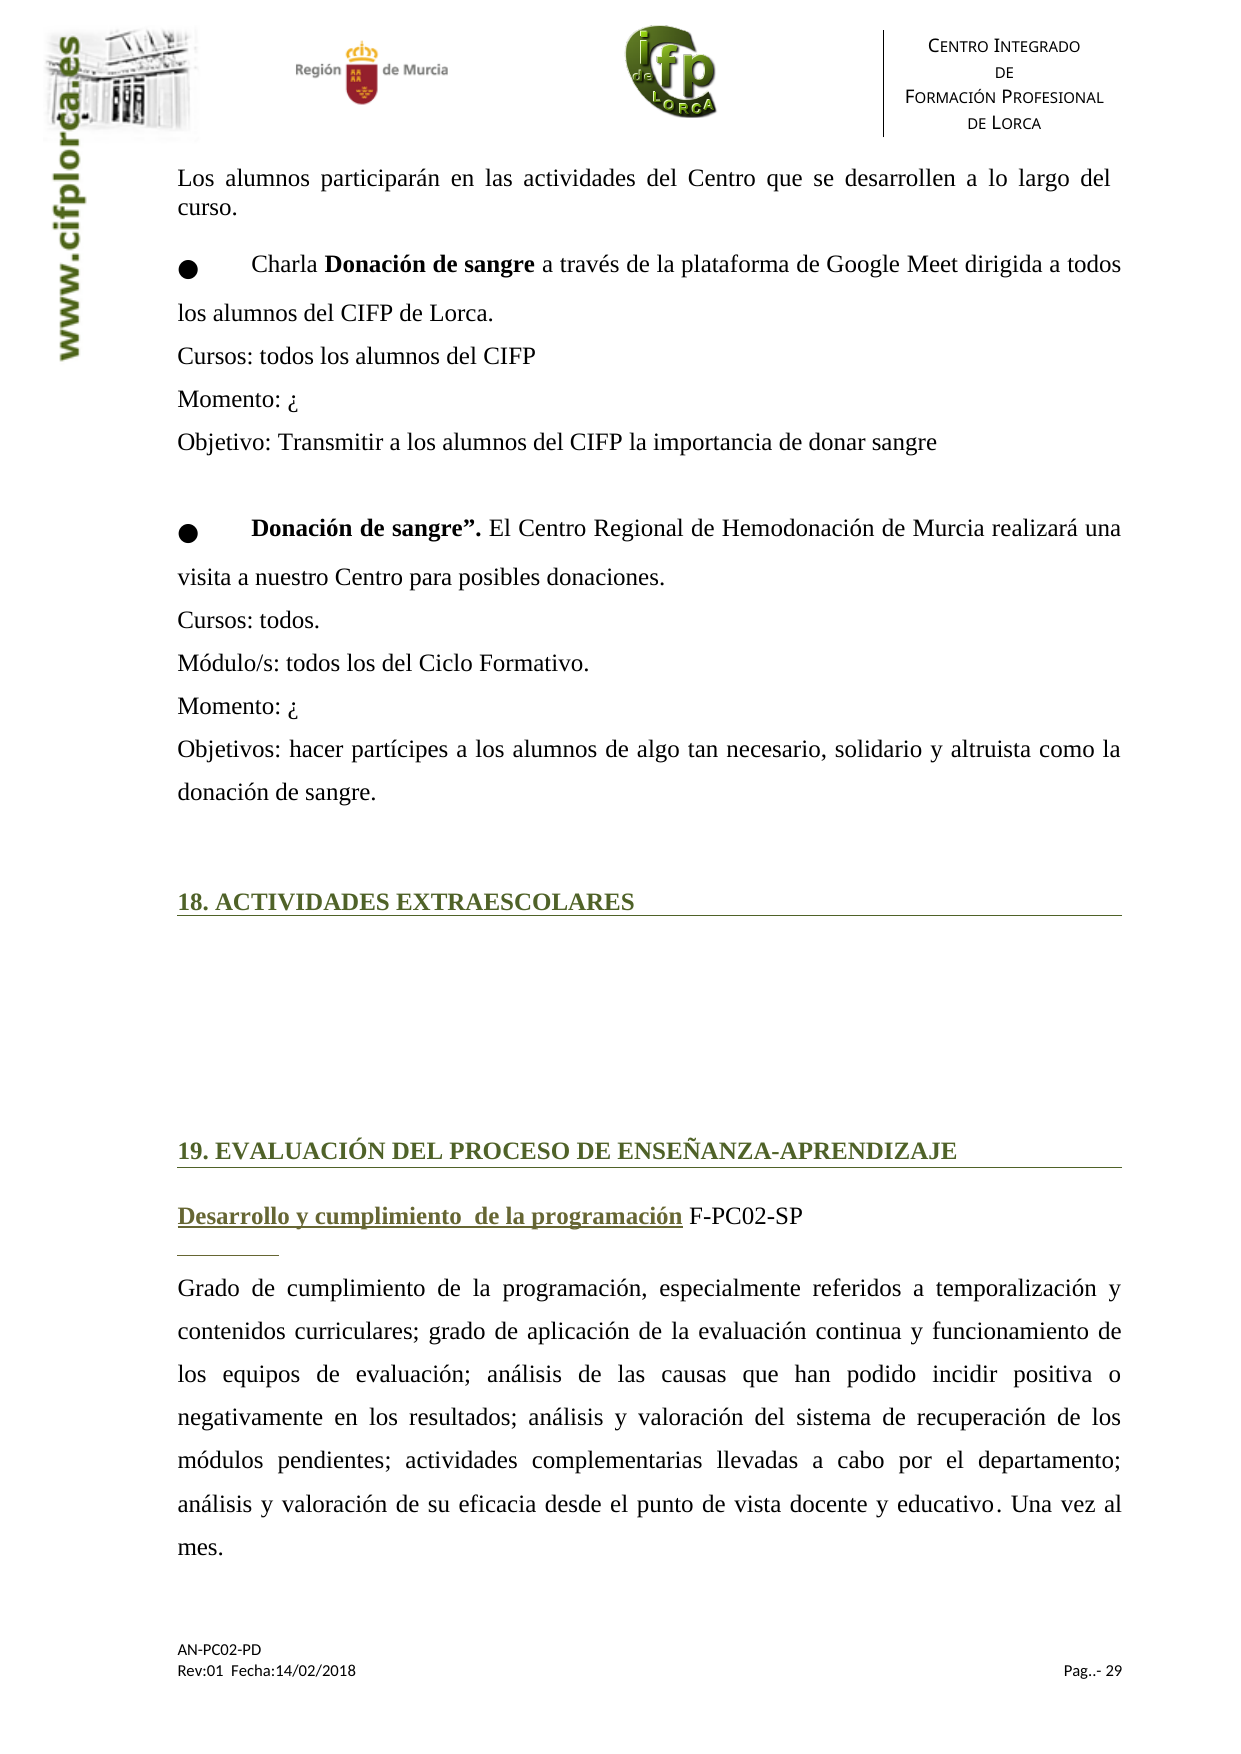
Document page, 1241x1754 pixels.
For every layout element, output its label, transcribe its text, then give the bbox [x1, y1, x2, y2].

text Objetivo: Transmitir a los alumnos del CIFP la importancia de donar sangre [177, 427, 1122, 456]
text Cursos: todos los alumnos del CIFP [202, 341, 1122, 369]
text Cursos: todos. [177, 605, 1122, 634]
subtitle Donación de sangre”. El Centro Regional de Hemodonación de Murcia realizará una visita a nuestro Centro para posibles donaciones. [177, 513, 1122, 591]
text Grado de cumplimiento de la programación, especialmente referidos a temporalización y contenidos curriculares; grado de aplicación de la evaluación continua y funcionamiento de los equipos de evaluación; análisis de las causas que han podido incidir positiva o negativamente en los resultados; análisis y valoración del sistema de recuperación de los módulos pendientes; actividades complementarias llevadas a cabo por el departamento; análisis y valoración de su eficacia desde el punto de vista docente y educativo. Una vez al mes. [177, 1273, 1122, 1561]
text 18. ACTIVIDADES EXTRAESCOLARES [177, 887, 1122, 915]
picture [278, 28, 459, 118]
text Momento: ¿ [177, 384, 1122, 413]
picture [43, 25, 201, 371]
text 19. EVALUACIÓN DEL PROCESO DE ENSEÑANZA-APRENDIZAJE [177, 1136, 1122, 1167]
text Momento: ¿ [177, 691, 1122, 720]
text Los alumnos participarán en las actividades del Centro que se desarrollen a lo largo del curso. [202, 163, 1112, 221]
text Objetivos: hacer partícipes a los alumnos de algo tan necesario, solidario y altruista como la donación de sangre. [177, 734, 1122, 806]
text Desarrollo y cumplimiento de la programación F-PC02-SP [177, 1201, 1122, 1230]
subtitle Charla Donación de sangre a través de la plataforma de Google Meet dirigida a todos los alumnos del CIFP de Lorca. [202, 249, 1122, 326]
text Módulo/s: todos los del Ciclo Formativo. [177, 648, 1122, 677]
picture [621, 25, 721, 118]
